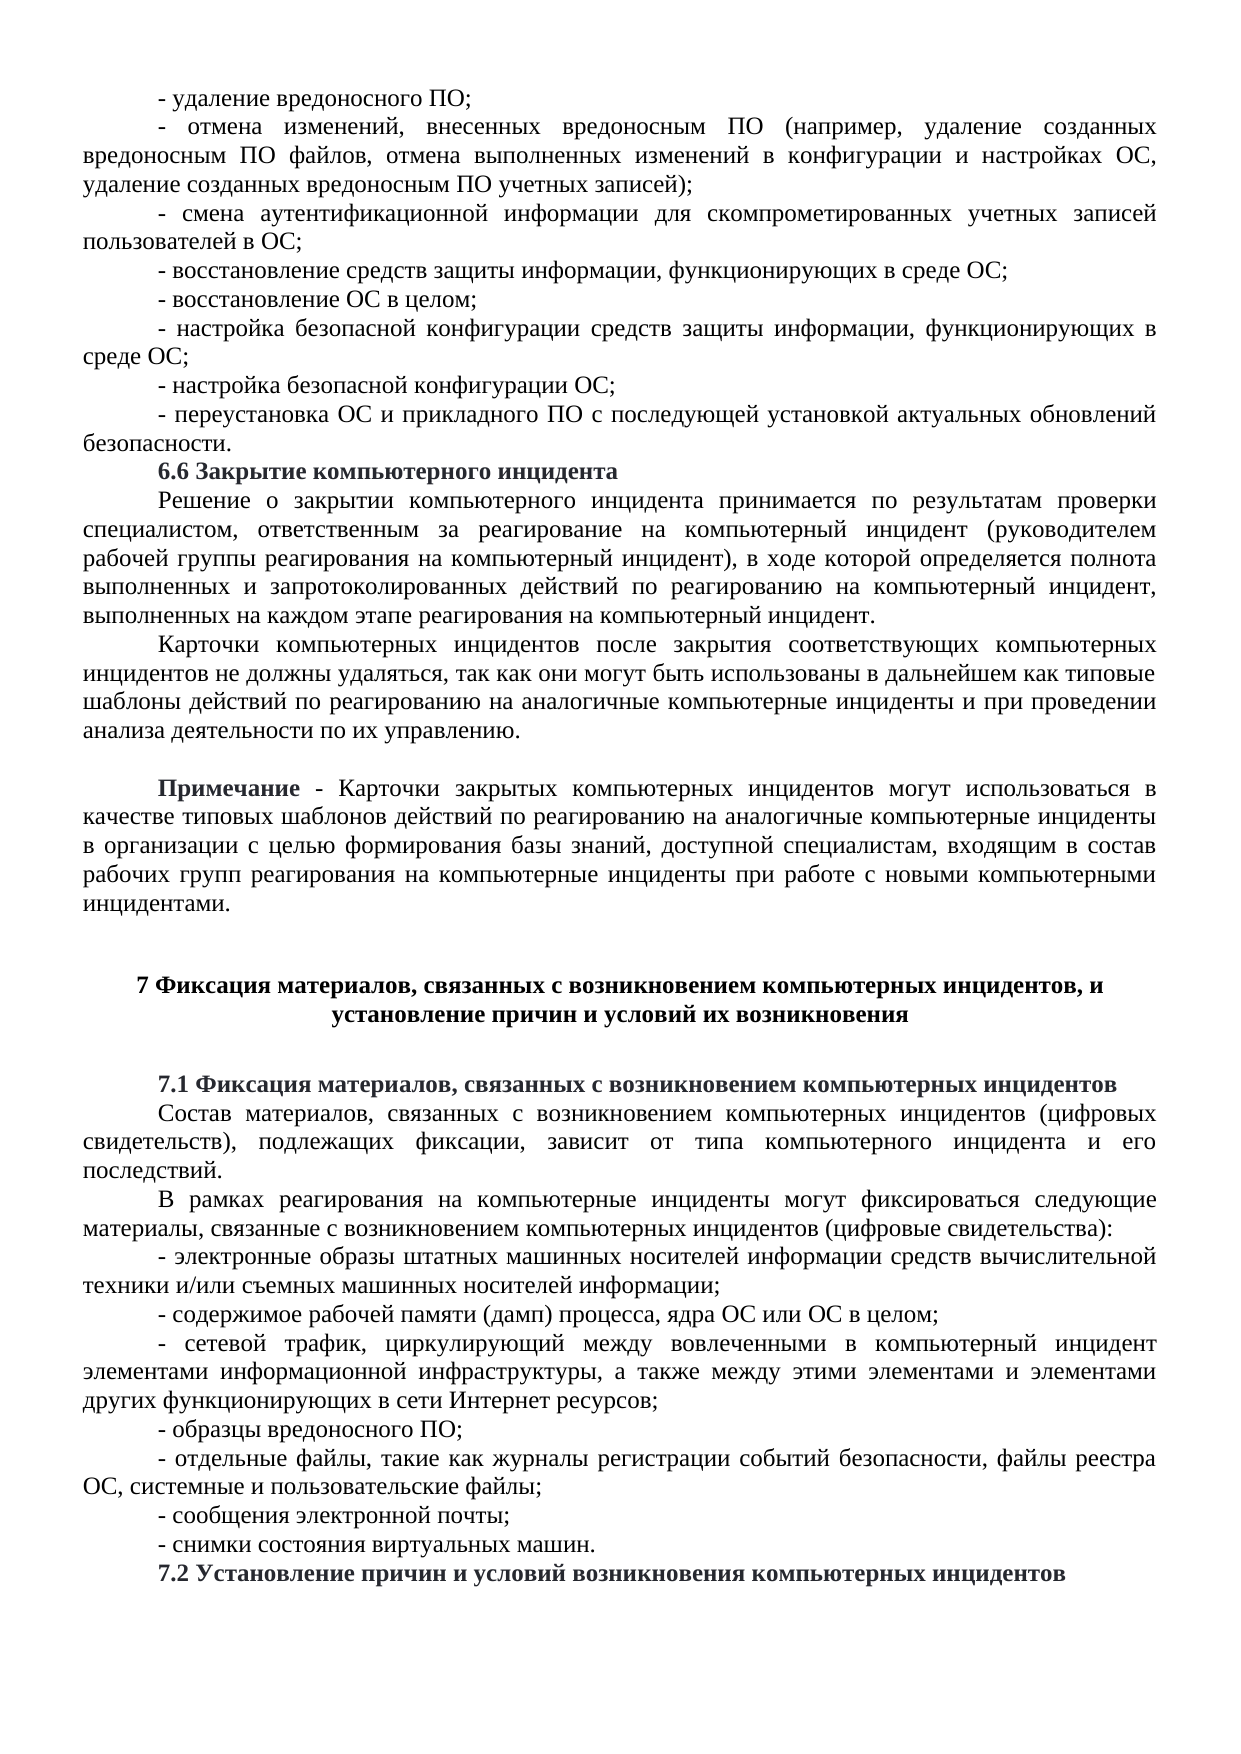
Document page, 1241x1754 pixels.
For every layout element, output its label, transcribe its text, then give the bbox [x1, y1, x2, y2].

text - электронные образы штатных машинных носителей информации средств вычислительной техники и/или съемных машинных носителей информации; [83, 1241, 1157, 1299]
text 6.6 Закрытие компьютерного инцидента [83, 456, 1157, 485]
text - переустановка ОС и прикладного ПО с последующей установкой актуальных обновлений безопасности. [83, 399, 1157, 456]
text - смена аутентификационной информации для скомпрометированных учетных записей пользователей в ОС; [83, 198, 1157, 255]
text Карточки компьютерных инцидентов после закрытия соответствующих компьютерных инцидентов не должны удаляться, так как они могут быть использованы в дальнейшем как типовые шаблоны действий по реагированию на аналогичные компьютерные инциденты и при проведении анализа деятельности по их управлению. [83, 629, 1157, 744]
text - содержимое рабочей памяти (дамп) процесса, ядра ОС или ОС в целом; [83, 1299, 1157, 1328]
text - настройка безопасной конфигурации ОС; [83, 370, 1157, 399]
text - отмена изменений, внесенных вредоносным ПО (например, удаление созданных вредоносным ПО файлов, отмена выполненных изменений в конфигурации и настройках ОС, удаление созданных вредоносным ПО учетных записей); [83, 111, 1157, 198]
text - удаление вредоносного ПО; [83, 83, 1157, 111]
text Примечание - Карточки закрытых компьютерных инцидентов могут использоваться в качестве типовых шаблонов действий по реагированию на аналогичные компьютерные инциденты в организации с целью формирования базы знаний, доступной специалистам, входящим в состав рабочих групп реагирования на компьютерные инциденты при работе с новыми компьютерными инцидентами. [83, 773, 1157, 916]
text - восстановление ОС в целом; [83, 284, 1157, 313]
text 7.2 Установление причин и условий возникновения компьютерных инцидентов [83, 1558, 1157, 1586]
text Состав материалов, связанных с возникновением компьютерных инцидентов (цифровых свидетельств), подлежащих фиксации, зависит от типа компьютерного инцидента и его последствий. [83, 1098, 1157, 1184]
text 7.1 Фиксация материалов, связанных с возникновением компьютерных инцидентов [83, 1069, 1157, 1098]
text - снимки состояния виртуальных машин. [83, 1529, 1157, 1558]
text - отдельные файлы, такие как журналы регистрации событий безопасности, файлы реестра ОС, системные и пользовательские файлы; [83, 1443, 1157, 1500]
text Решение о закрытии компьютерного инцидента принимается по результатам проверки специалистом, ответственным за реагирование на компьютерный инцидент (руководителем рабочей группы реагирования на компьютерный инцидент), в ходе которой определяется полнота выполненных и запротоколированных действий по реагированию на компьютерный инцидент, выполненных на каждом этапе реагирования на компьютерный инцидент. [83, 485, 1157, 629]
text - сообщения электронной почты; [83, 1500, 1157, 1529]
text - настройка безопасной конфигурации средств защиты информации, функционирующих в среде ОС; [83, 313, 1157, 370]
text - сетевой трафик, циркулирующий между вовлеченными в компьютерный инцидент элементами информационной инфраструктуры, а также между этими элементами и элементами других функционирующих в сети Интернет ресурсов; [83, 1328, 1157, 1414]
text В рамках реагирования на компьютерные инциденты могут фиксироваться следующие материалы, связанные с возникновением компьютерных инцидентов (цифровые свидетельства): [83, 1184, 1157, 1241]
text - восстановление средств защиты информации, функционирующих в среде ОС; [83, 255, 1157, 284]
text - образцы вредоносного ПО; [83, 1414, 1157, 1443]
subtitle 7 Фиксация материалов, связанных с возникновением компьютерных инцидентов, и установление причин и условий их возникновения [83, 970, 1157, 1028]
